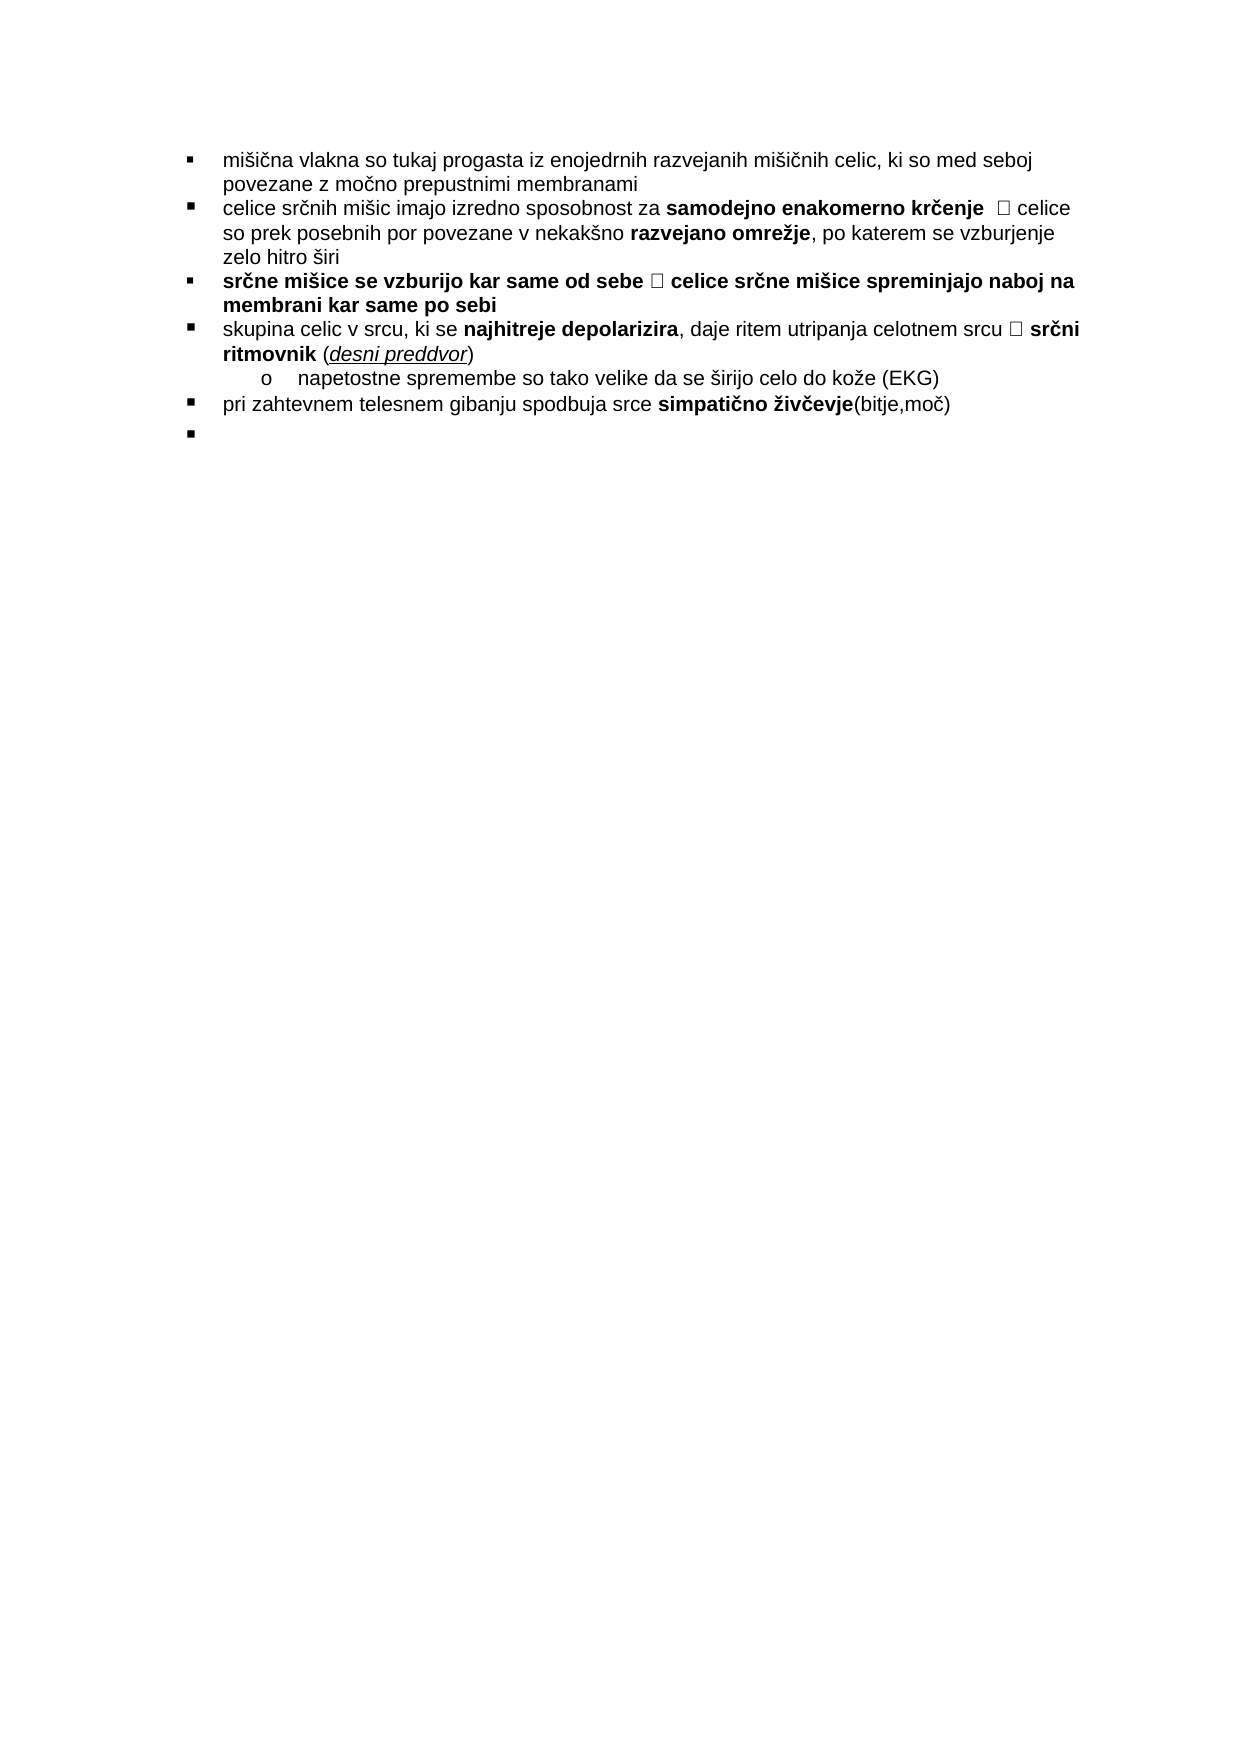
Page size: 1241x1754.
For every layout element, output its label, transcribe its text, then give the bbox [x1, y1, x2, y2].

list mišična vlakna so tukaj progasta iz enojedrnih razvejanih mišičnih celic, ki so med seboj povezane z močno prepustnimi membranami [185, 148, 1093, 196]
list srčne mišice se vzburijo kar same od sebe  celice srčne mišice spreminjajo naboj na membrani kar same po sebi [185, 268, 1093, 317]
list skupina celic v srcu, ki se najhitreje depolarizira, daje ritem utripanja celotnem srcu  srčni ritmovnik (desni preddvor) [185, 317, 1093, 366]
list pri zahtevnem telesnem gibanju spodbuja srce simpatično živčevje(bitje,moč) [185, 391, 1093, 416]
list celice srčnih mišic imajo izredno sposobnost za samodejno enakomerno krčenje  celice so prek posebnih por povezane v nekakšno razvejano omrežje, po katerem se vzburjenje zelo hitro širi [185, 196, 1093, 268]
list napetostne spremembe so tako velike da se širijo celo do kože (EKG) [260, 366, 1093, 391]
